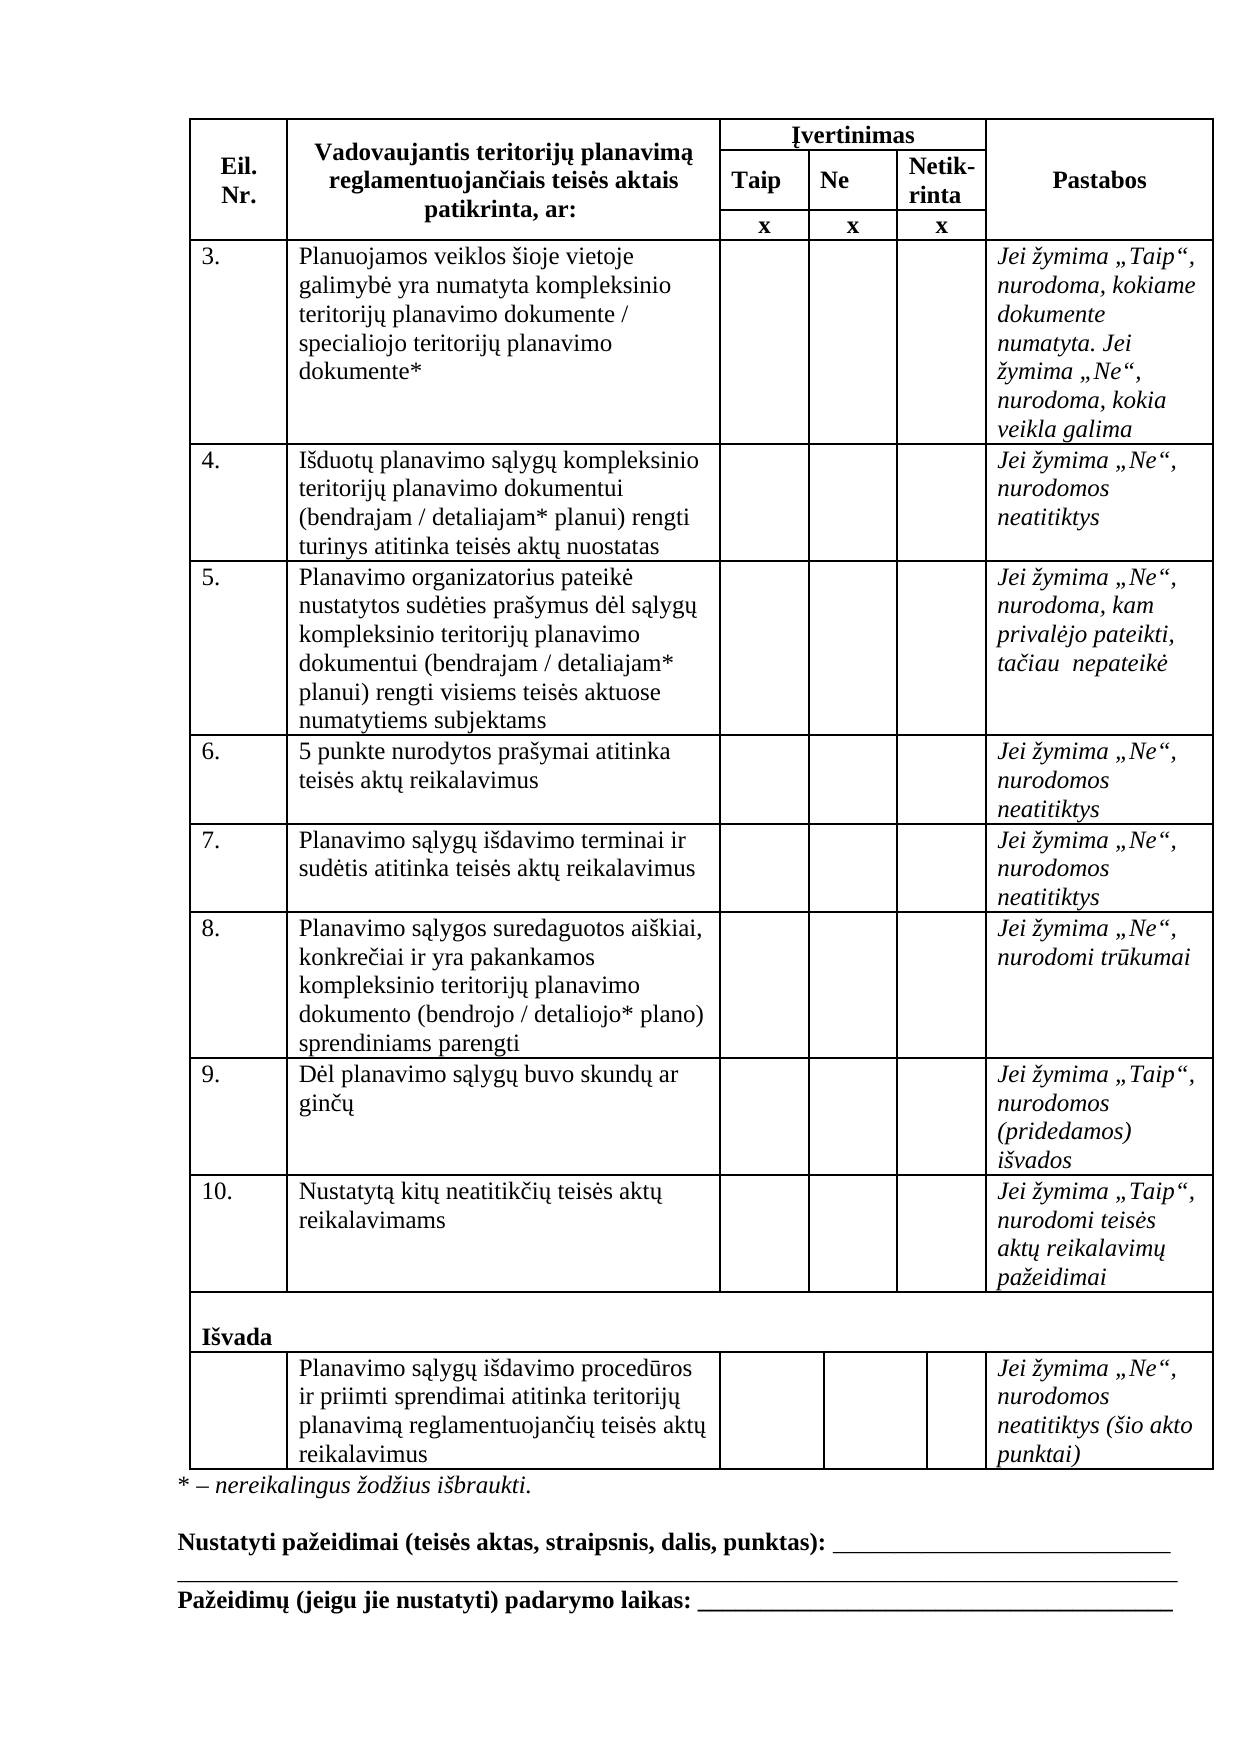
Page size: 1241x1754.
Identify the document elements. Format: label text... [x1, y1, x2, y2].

table_cell Jei žymima „Ne“, nurodomos neatitiktys [987, 825, 1212, 911]
table_cell [721, 736, 808, 823]
table_cell Jei žymima „Ne“, nurodomos neatitiktys [987, 445, 1212, 560]
table_cell [898, 1176, 985, 1291]
table_cell x [721, 211, 808, 239]
table_cell 8. [191, 913, 286, 1057]
table_cell [898, 1059, 985, 1174]
table_cell x [898, 211, 985, 239]
table_cell [721, 445, 808, 560]
table_cell [810, 825, 896, 911]
text * – nereikalingus žodžius išbraukti. [177, 1470, 1181, 1498]
table_cell 3. [191, 241, 286, 443]
table_cell Jei žymima „Taip“, nurodomi teisės aktų reikalavimų pažeidimai [987, 1176, 1212, 1291]
table_cell [810, 241, 896, 443]
table_cell [721, 241, 808, 443]
table_cell [898, 825, 985, 911]
table_header Įvertinimas [721, 120, 985, 149]
table_cell Jei žymima „Ne“, nurodomos neatitiktys [987, 736, 1212, 823]
table_cell Išduotų planavimo sąlygų kompleksinio teritorijų planavimo dokumentui (bendrajam / detaliajam* planui) rengti turinys atitinka teisės aktų nuostatas [288, 445, 719, 560]
table_cell Planavimo organizatorius pateikė nustatytos sudėties prašymus dėl sąlygų kompleksinio teritorijų planavimo dokumentui (bendrajam / detaliajam* planui) rengti visiems teisės aktuose numatytiems subjektams [288, 562, 719, 734]
text Nustatyti pažeidimai (teisės aktas, straipsnis, dalis, punktas): ___________________________ [177, 1527, 1181, 1556]
table_cell [810, 736, 896, 823]
table_cell [928, 1353, 985, 1468]
table_header Pastabos [987, 120, 1212, 239]
text Pažeidimų (jeigu jie nustatyti) padarymo laikas: ______________________________________ [177, 1585, 1181, 1613]
table_cell [810, 562, 896, 734]
table_cell 9. [191, 1059, 286, 1174]
table_cell Jei žymima „Taip“, nurodoma, kokiame dokumente numatyta. Jei žymima „Ne“, nurodoma, kokia veikla galima [987, 241, 1212, 443]
table_cell [825, 1353, 926, 1468]
table_cell [191, 1353, 286, 1468]
table_cell [721, 1176, 808, 1291]
table_cell Planavimo sąlygų išdavimo terminai ir sudėtis atitinka teisės aktų reikalavimus [288, 825, 719, 911]
table_cell [721, 1353, 823, 1468]
table_cell Planavimo sąlygų išdavimo procedūros ir priimti sprendimai atitinka teritorijų planavimą reglamentuojančių teisės aktų reikalavimus [288, 1353, 719, 1468]
table_cell Ne [810, 151, 896, 208]
table_cell 10. [191, 1176, 286, 1291]
table_cell [721, 913, 808, 1057]
table_cell Nustatytą kitų neatitikčių teisės aktų reikalavimams [288, 1176, 719, 1291]
table_cell x [810, 211, 896, 239]
table_cell [810, 1176, 896, 1291]
table_cell [898, 562, 985, 734]
table_header Eil. Nr. [191, 120, 286, 239]
table_cell Išvada [191, 1293, 1212, 1351]
table_cell [721, 825, 808, 911]
table_cell Taip [721, 151, 808, 208]
table_cell [898, 913, 985, 1057]
table_cell [721, 562, 808, 734]
table_cell 5. [191, 562, 286, 734]
table_cell [810, 913, 896, 1057]
table_cell 5 punkte nurodytos prašymai atitinka teisės aktų reikalavimus [288, 736, 719, 823]
table_cell Jei žymima „Ne“, nurodomi trūkumai [987, 913, 1212, 1057]
text ________________________________________________________________________________ [177, 1556, 1181, 1585]
table_cell [810, 1059, 896, 1174]
table_cell Jei žymima „Ne“, nurodomos neatitiktys (šio akto punktai) [987, 1353, 1212, 1468]
table_cell Planuojamos veiklos šioje vietoje galimybė yra numatyta kompleksinio teritorijų planavimo dokumente / specialiojo teritorijų planavimo dokumente* [288, 241, 719, 443]
table_cell Dėl planavimo sąlygų buvo skundų ar ginčų [288, 1059, 719, 1174]
table_cell [898, 736, 985, 823]
table_cell 7. [191, 825, 286, 911]
table_cell 6. [191, 736, 286, 823]
table_header Vadovaujantis teritorijų planavimą reglamentuojančiais teisės aktais patikrinta, ar: [288, 120, 719, 239]
table_cell Jei žymima „Ne“, nurodoma, kam privalėjo pateikti, tačiau nepateikė [987, 562, 1212, 734]
table_cell Jei žymima „Taip“, nurodomos (pridedamos) išvados [987, 1059, 1212, 1174]
table_cell [810, 445, 896, 560]
table_cell Planavimo sąlygos suredaguotos aiškiai, konkrečiai ir yra pakankamos kompleksinio teritorijų planavimo dokumento (bendrojo / detaliojo* plano) sprendiniams parengti [288, 913, 719, 1057]
table_cell Netik-rinta [898, 151, 985, 208]
table_cell 4. [191, 445, 286, 560]
table_cell [898, 445, 985, 560]
table_cell [898, 241, 985, 443]
table_cell [721, 1059, 808, 1174]
